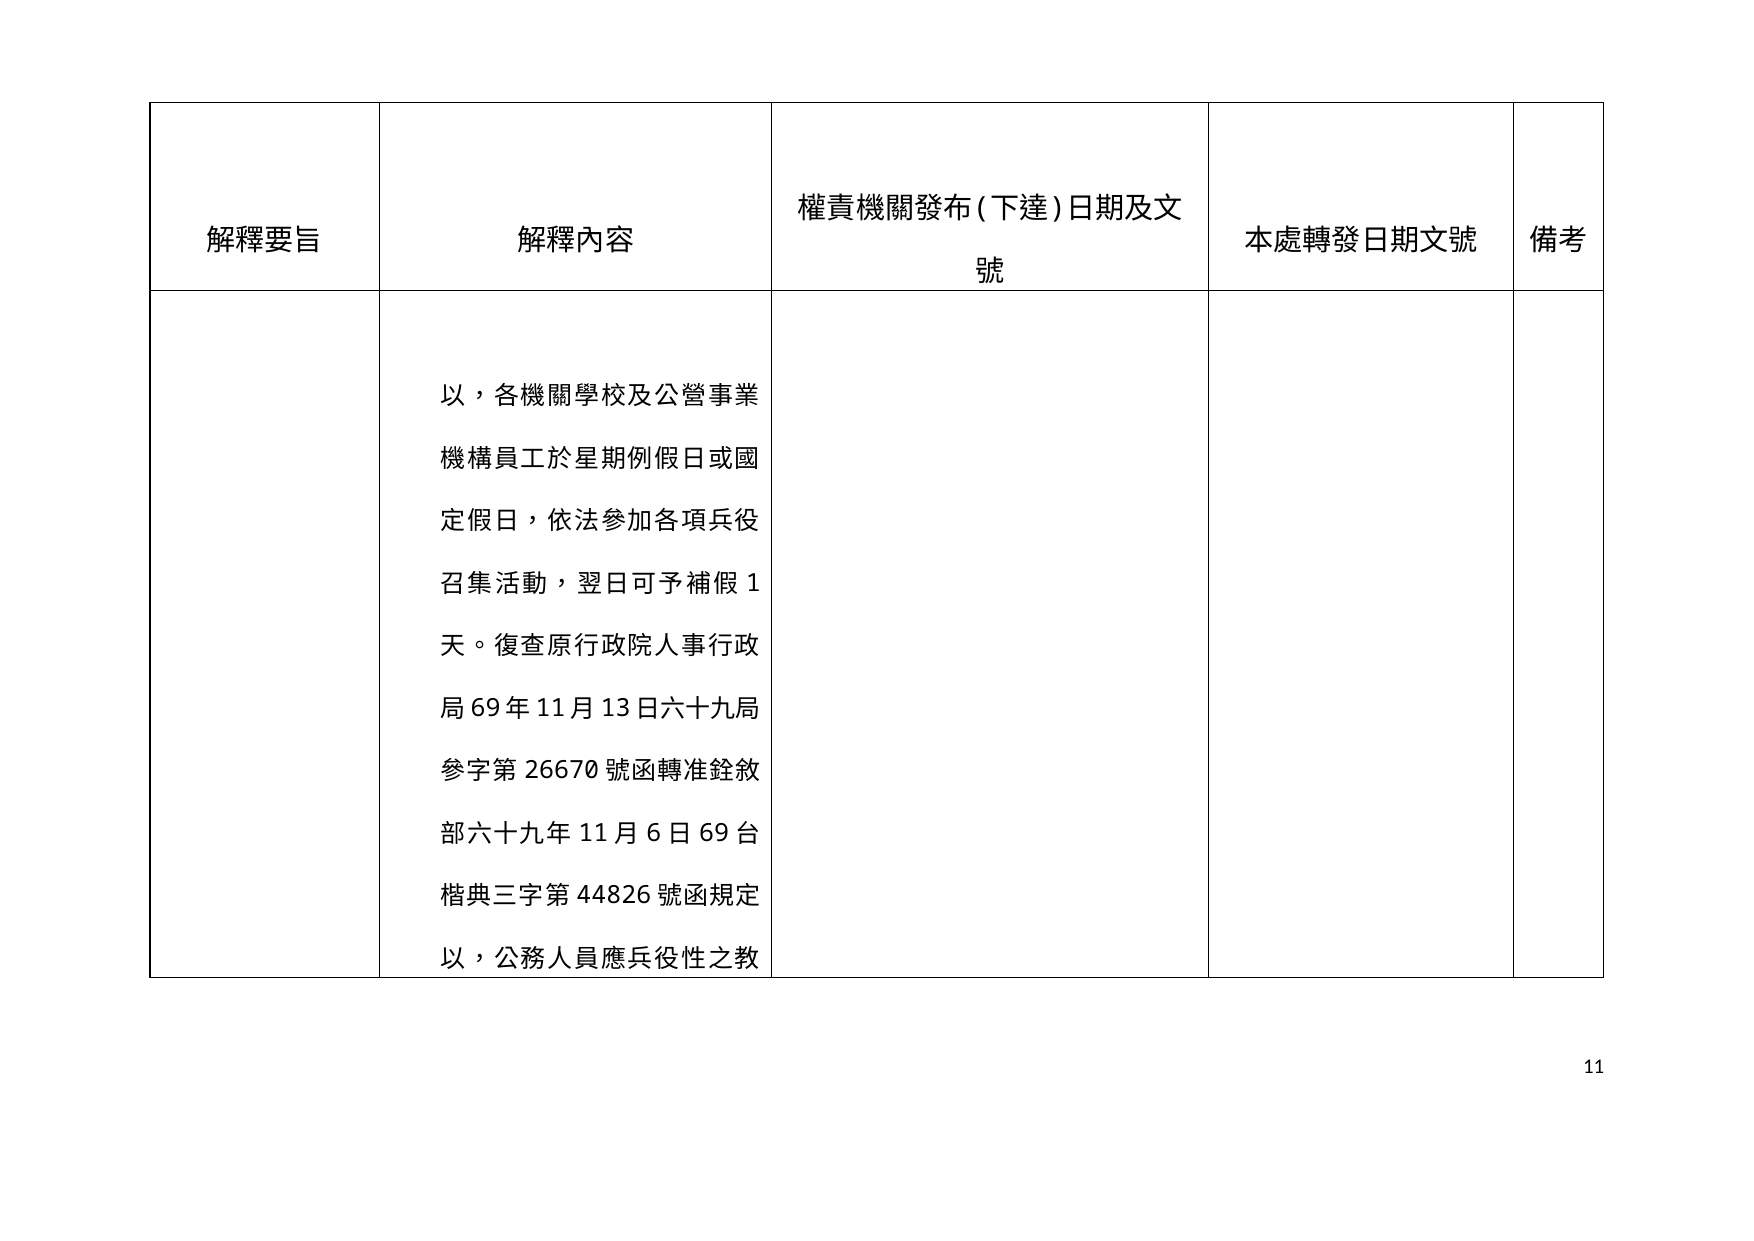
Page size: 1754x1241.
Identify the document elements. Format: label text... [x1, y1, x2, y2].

table_header 權責機關發布(下達)日期及文號 [772, 103, 1208, 289]
table_header 解釋要旨 [151, 103, 379, 289]
table_cell [772, 291, 1208, 977]
table_header 備考 [1514, 103, 1603, 289]
table_header 解釋內容 [380, 103, 771, 289]
table_cell [151, 291, 379, 977]
table_cell [1209, 291, 1513, 977]
table_header 本處轉發日期文號 [1209, 103, 1513, 289]
table_cell [1514, 291, 1603, 977]
table_cell 以，各機關學校及公營事業機構員工於星期例假日或國定假日，依法參加各項兵役召集活動，翌日可予補假1天。復查原行政院人事行政局69年11月13日六十九局參字第26670號函轉准銓敘部六十九年11月6日69台楷典三字第44826號函規定以，公務人員應兵役性之教 [380, 291, 771, 977]
